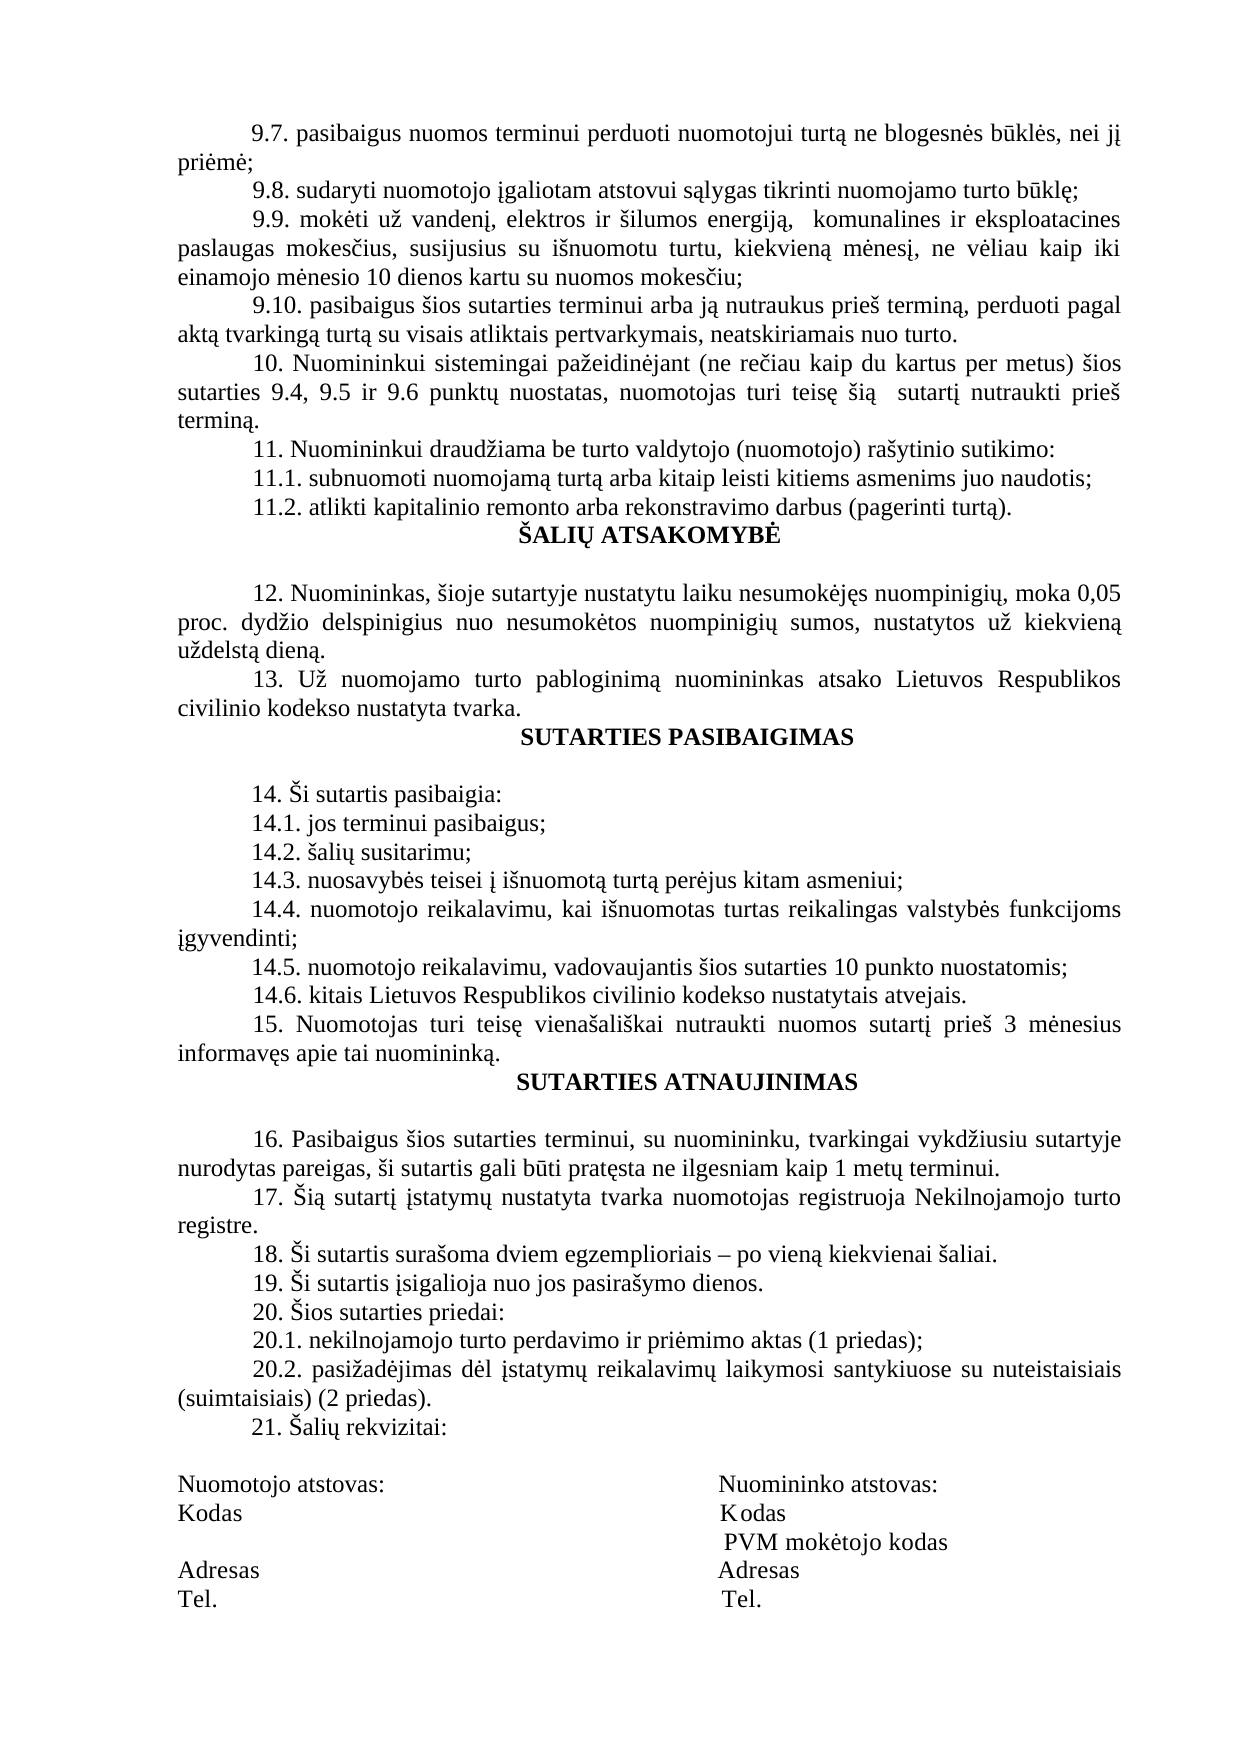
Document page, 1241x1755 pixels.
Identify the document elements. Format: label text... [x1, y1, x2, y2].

text 9.10. pasibaigus šios sutarties terminui arba ją nutraukus prieš terminą, perduoti pagal aktą tvarkingą turtą su visais atliktais pertvarkymais, neatskiriamais nuo turto. [177, 291, 1122, 348]
text SUTARTIES ATNAUJINIMAS [177, 1067, 1122, 1096]
text 14.3. nuosavybės teisei į išnuomotą turtą perėjus kitam asmeniui; [177, 866, 1122, 894]
text Kodas Kodas [177, 1498, 1120, 1527]
text 14.5. nuomotojo reikalavimu, vadovaujantis šios sutarties 10 punkto nuostatomis; [177, 952, 1122, 981]
text 14.1. jos terminui pasibaigus; [177, 808, 1122, 837]
text PVM mokėtojo kodas [177, 1527, 1120, 1556]
text 10. Nuomininkui sistemingai pažeidinėjant (ne rečiau kaip du kartus per metus) šios sutarties 9.4, 9.5 ir 9.6 punktų nuostatas, nuomotojas turi teisę šią sutartį nutraukti prieš terminą. [177, 348, 1122, 434]
text 14.2. šalių susitarimu; [177, 837, 1122, 866]
text 14.4. nuomotojo reikalavimu, kai išnuomotas turtas reikalingas valstybės funkcijoms įgyvendinti; [177, 894, 1122, 952]
text Adresas Adresas [177, 1556, 1120, 1584]
text 16. Pasibaigus šios sutarties terminui, su nuomininku, tvarkingai vykdžiusiu sutartyje nurodytas pareigas, ši sutartis gali būti pratęsta ne ilgesniam kaip 1 metų terminui. [177, 1124, 1122, 1182]
text 11.2. atlikti kapitalinio remonto arba rekonstravimo darbus (pagerinti turtą). [177, 492, 1122, 521]
text 13. Už nuomojamo turto pabloginimą nuomininkas atsako Lietuvos Respublikos civilinio kodekso nustatyta tvarka. [177, 664, 1122, 722]
text 15. Nuomotojas turi teisę vienašališkai nutraukti nuomos sutartį prieš 3 mėnesius informavęs apie tai nuomininką. [177, 1009, 1122, 1067]
text 9.9. mokėti už vandenį, elektros ir šilumos energiją, komunalines ir eksploatacines paslaugas mokesčius, susijusius su išnuomotu turtu, kiekvieną mėnesį, ne vėliau kaip iki einamojo mėnesio 10 dienos kartu su nuomos mokesčiu; [177, 204, 1122, 291]
text Tel. Tel. [177, 1584, 1120, 1613]
text 20.1. nekilnojamojo turto perdavimo ir priėmimo aktas (1 priedas); [177, 1326, 1122, 1354]
text 11.1. subnuomoti nuomojamą turtą arba kitaip leisti kitiems asmenims juo naudotis; [177, 463, 1122, 492]
text 18. Ši sutartis surašoma dviem egzemplioriais – po vieną kiekvienai šaliai. [177, 1239, 1122, 1268]
text 9.8. sudaryti nuomotojo įgaliotam atstovui sąlygas tikrinti nuomojamo turto būklę; [177, 176, 1122, 204]
text Nuomotojo atstovas: Nuomininko atstovas: [177, 1469, 1122, 1498]
text 12. Nuomininkas, šioje sutartyje nustatytu laiku nesumokėjęs nuompinigių, moka 0,05 proc. dydžio delspinigius nuo nesumokėtos nuompinigių sumos, nustatytos už kiekvieną uždelstą dieną. [177, 578, 1122, 664]
text 14.6. kitais Lietuvos Respublikos civilinio kodekso nustatytais atvejais. [177, 981, 1122, 1009]
text 11. Nuomininkui draudžiama be turto valdytojo (nuomotojo) rašytinio sutikimo: [177, 434, 1122, 463]
text SUTARTIES PASIBAIGIMAS [177, 722, 1122, 751]
text 14. Ši sutartis pasibaigia: [177, 779, 1122, 808]
text 9.7. pasibaigus nuomos terminui perduoti nuomotojui turtą ne blogesnės būklės, nei jį priėmė; [177, 118, 1122, 176]
text 17. Šią sutartį įstatymų nustatyta tvarka nuomotojas registruoja Nekilnojamojo turto registre. [177, 1182, 1122, 1239]
text 19. Ši sutartis įsigalioja nuo jos pasirašymo dienos. [177, 1268, 1122, 1297]
text 20. Šios sutarties priedai: [177, 1297, 1122, 1326]
text 21. Šalių rekvizitai: [177, 1412, 1122, 1441]
text 20.2. pasižadėjimas dėl įstatymų reikalavimų laikymosi santykiuose su nuteistaisiais (suimtaisiais) (2 priedas). [177, 1354, 1122, 1412]
text ŠALIŲ ATSAKOMYBĖ [177, 521, 1122, 549]
